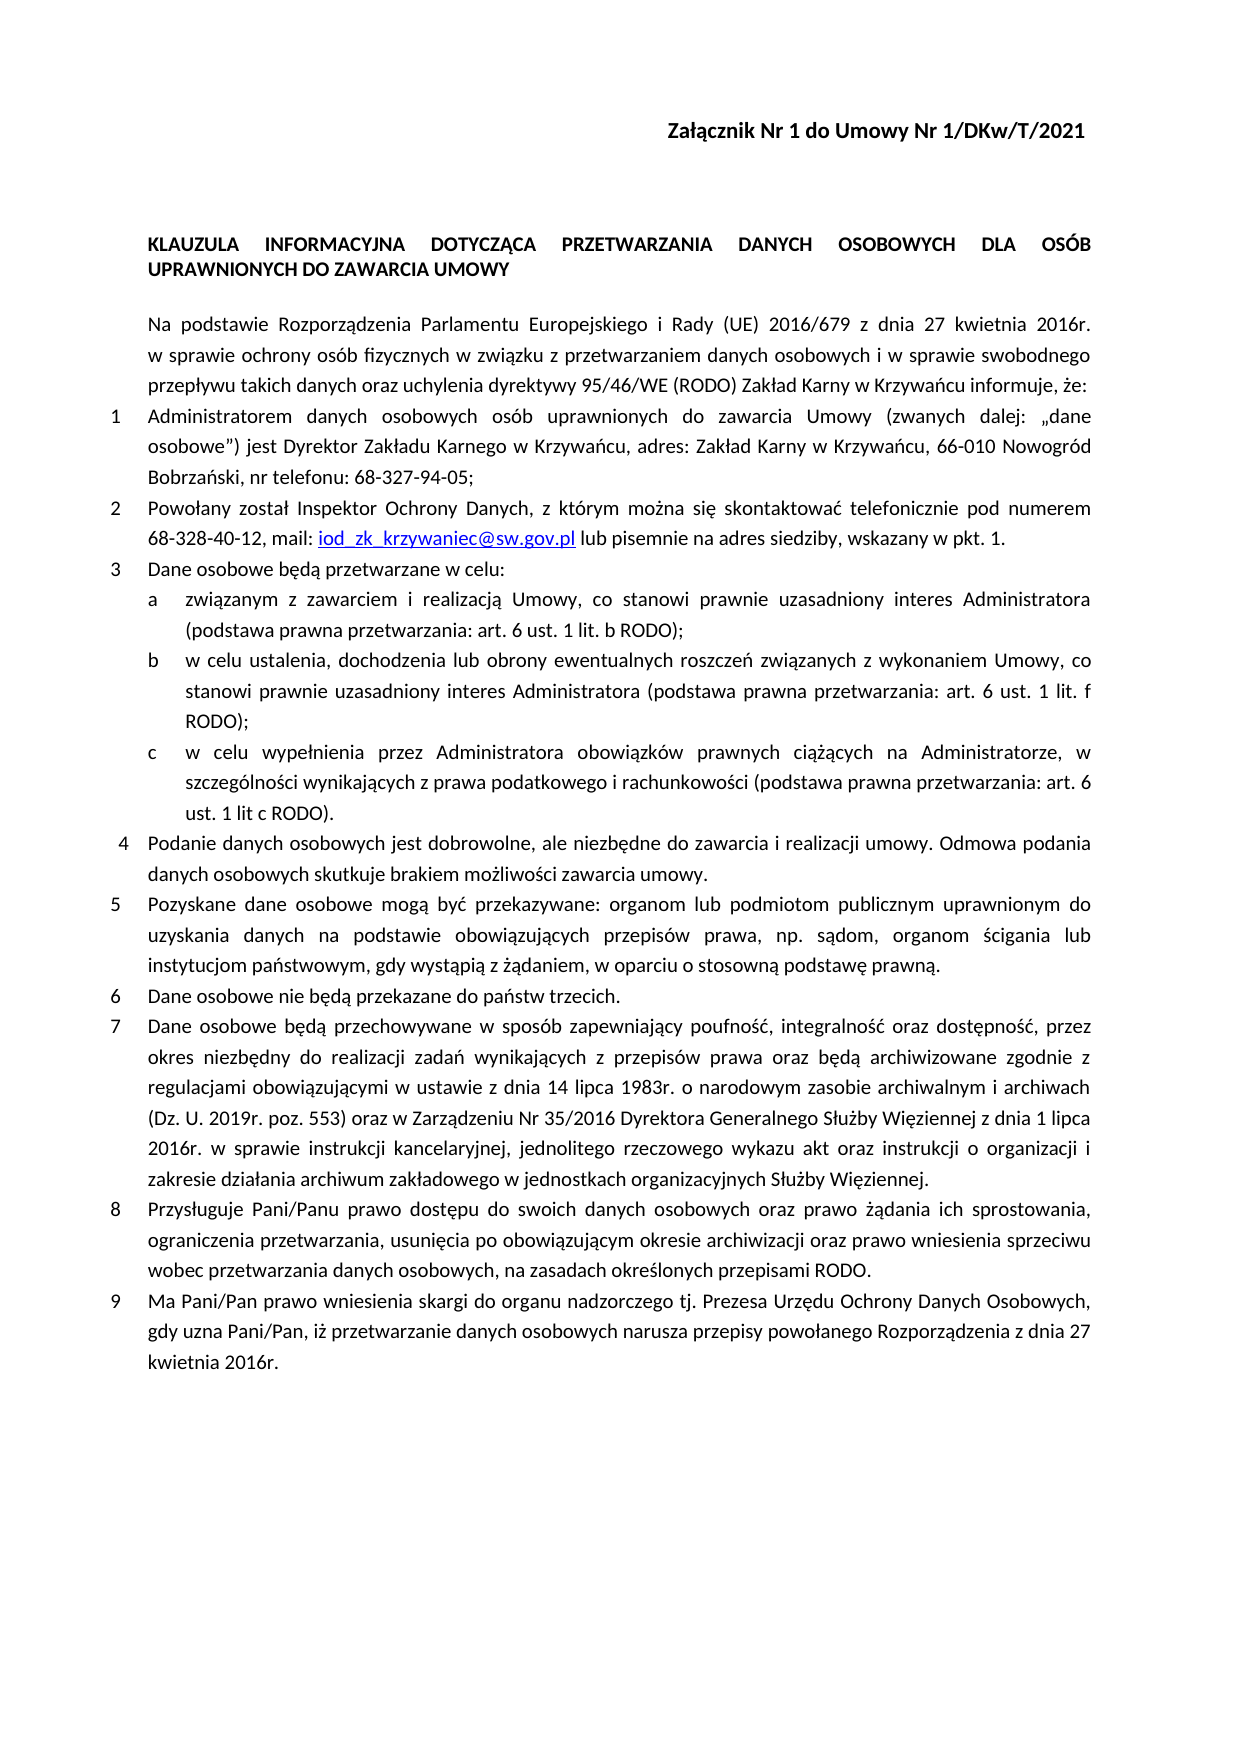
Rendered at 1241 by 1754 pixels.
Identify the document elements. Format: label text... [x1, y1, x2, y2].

list Dane osobowe będą przetwarzane w celu: [110, 552, 1093, 582]
list Administratorem danych osobowych osób uprawnionych do zawarcia Umowy (zwanych dalej: „dane osobowe”) jest Dyrektor Zakładu Karnego w Krzywańcu, adres: Zakład Karny w Krzywańcu, 66-010 Nowogród Bobrzański, nr telefonu: 68-327-94-05; [110, 399, 1093, 491]
list Dane osobowe nie będą przekazane do państw trzecich. [110, 979, 1093, 1009]
text Załącznik Nr 1 do Umowy Nr 1/DKw/T/2021 [148, 117, 1093, 145]
list Pozyskane dane osobowe mogą być przekazywane: organom lub podmiotom publicznym uprawnionym do uzyskania danych na podstawie obowiązujących przepisów prawa, np. sądom, organom ścigania lub instytucjom państwowym, gdy wystąpią z żądaniem, w oparciu o stosowną podstawę prawną. [110, 887, 1093, 979]
list w celu wypełnienia przez Administratora obowiązków prawnych ciążących na Administratorze, w szczególności wynikających z prawa podatkowego i rachunkowości (podstawa prawna przetwarzania: art. 6 ust. 1 lit c RODO). [148, 735, 1093, 826]
list Dane osobowe będą przechowywane w sposób zapewniający poufność, integralność oraz dostępność, przez okres niezbędny do realizacji zadań wynikających z przepisów prawa oraz będą archiwizowane zgodnie z regulacjami obowiązującymi w ustawie z dnia 14 lipca 1983r. o narodowym zasobie archiwalnym i archiwach (Dz. U. 2019r. poz. 553) oraz w Zarządzeniu Nr 35/2016 Dyrektora Generalnego Służby Więziennej z dnia 1 lipca 2016r. w sprawie instrukcji kancelaryjnej, jednolitego rzeczowego wykazu akt oraz instrukcji o organizacji i zakresie działania archiwum zakładowego w jednostkach organizacyjnych Służby Więziennej. [110, 1009, 1093, 1192]
list związanym z zawarciem i realizacją Umowy, co stanowi prawnie uzasadniony interes Administratora (podstawa prawna przetwarzania: art. 6 ust. 1 lit. b RODO); [148, 582, 1093, 643]
list Ma Pani/Pan prawo wniesienia skargi do organu nadzorczego tj. Prezesa Urzędu Ochrony Danych Osobowych, gdy uzna Pani/Pan, iż przetwarzanie danych osobowych narusza przepisy powołanego Rozporządzenia z dnia 27 kwietnia 2016r. [110, 1284, 1093, 1376]
list Powołany został Inspektor Ochrony Danych, z którym można się skontaktować telefonicznie pod numerem 68-328-40-12, mail: iod_zk_krzywaniec@sw.gov.pl lub pisemnie na adres siedziby, wskazany w pkt. 1. [110, 491, 1093, 552]
list Podanie danych osobowych jest dobrowolne, ale niezbędne do zawarcia i realizacji umowy. Odmowa podania danych osobowych skutkuje brakiem możliwości zawarcia umowy. [118, 826, 1093, 887]
subtitle KLAUZULA INFORMACYJNA DOTYCZĄCA PRZETWARZANIA DANYCH OSOBOWYCH DLA OSÓB UPRAWNIONYCH DO ZAWARCIA UMOWY [148, 231, 1093, 282]
list w celu ustalenia, dochodzenia lub obrony ewentualnych roszczeń związanych z wykonaniem Umowy, co stanowi prawnie uzasadniony interes Administratora (podstawa prawna przetwarzania: art. 6 ust. 1 lit. f RODO); [148, 643, 1093, 735]
list Przysługuje Pani/Panu prawo dostępu do swoich danych osobowych oraz prawo żądania ich sprostowania, ograniczenia przetwarzania, usunięcia po obowiązującym okresie archiwizacji oraz prawo wniesienia sprzeciwu wobec przetwarzania danych osobowych, na zasadach określonych przepisami RODO. [110, 1192, 1093, 1284]
text Na podstawie Rozporządzenia Parlamentu Europejskiego i Rady (UE) 2016/679 z dnia 27 kwietnia 2016r. w sprawie ochrony osób fizycznych w związku z przetwarzaniem danych osobowych i w sprawie swobodnego przepływu takich danych oraz uchylenia dyrektywy 95/46/WE (RODO) Zakład Karny w Krzywańcu informuje, że: [148, 307, 1093, 399]
